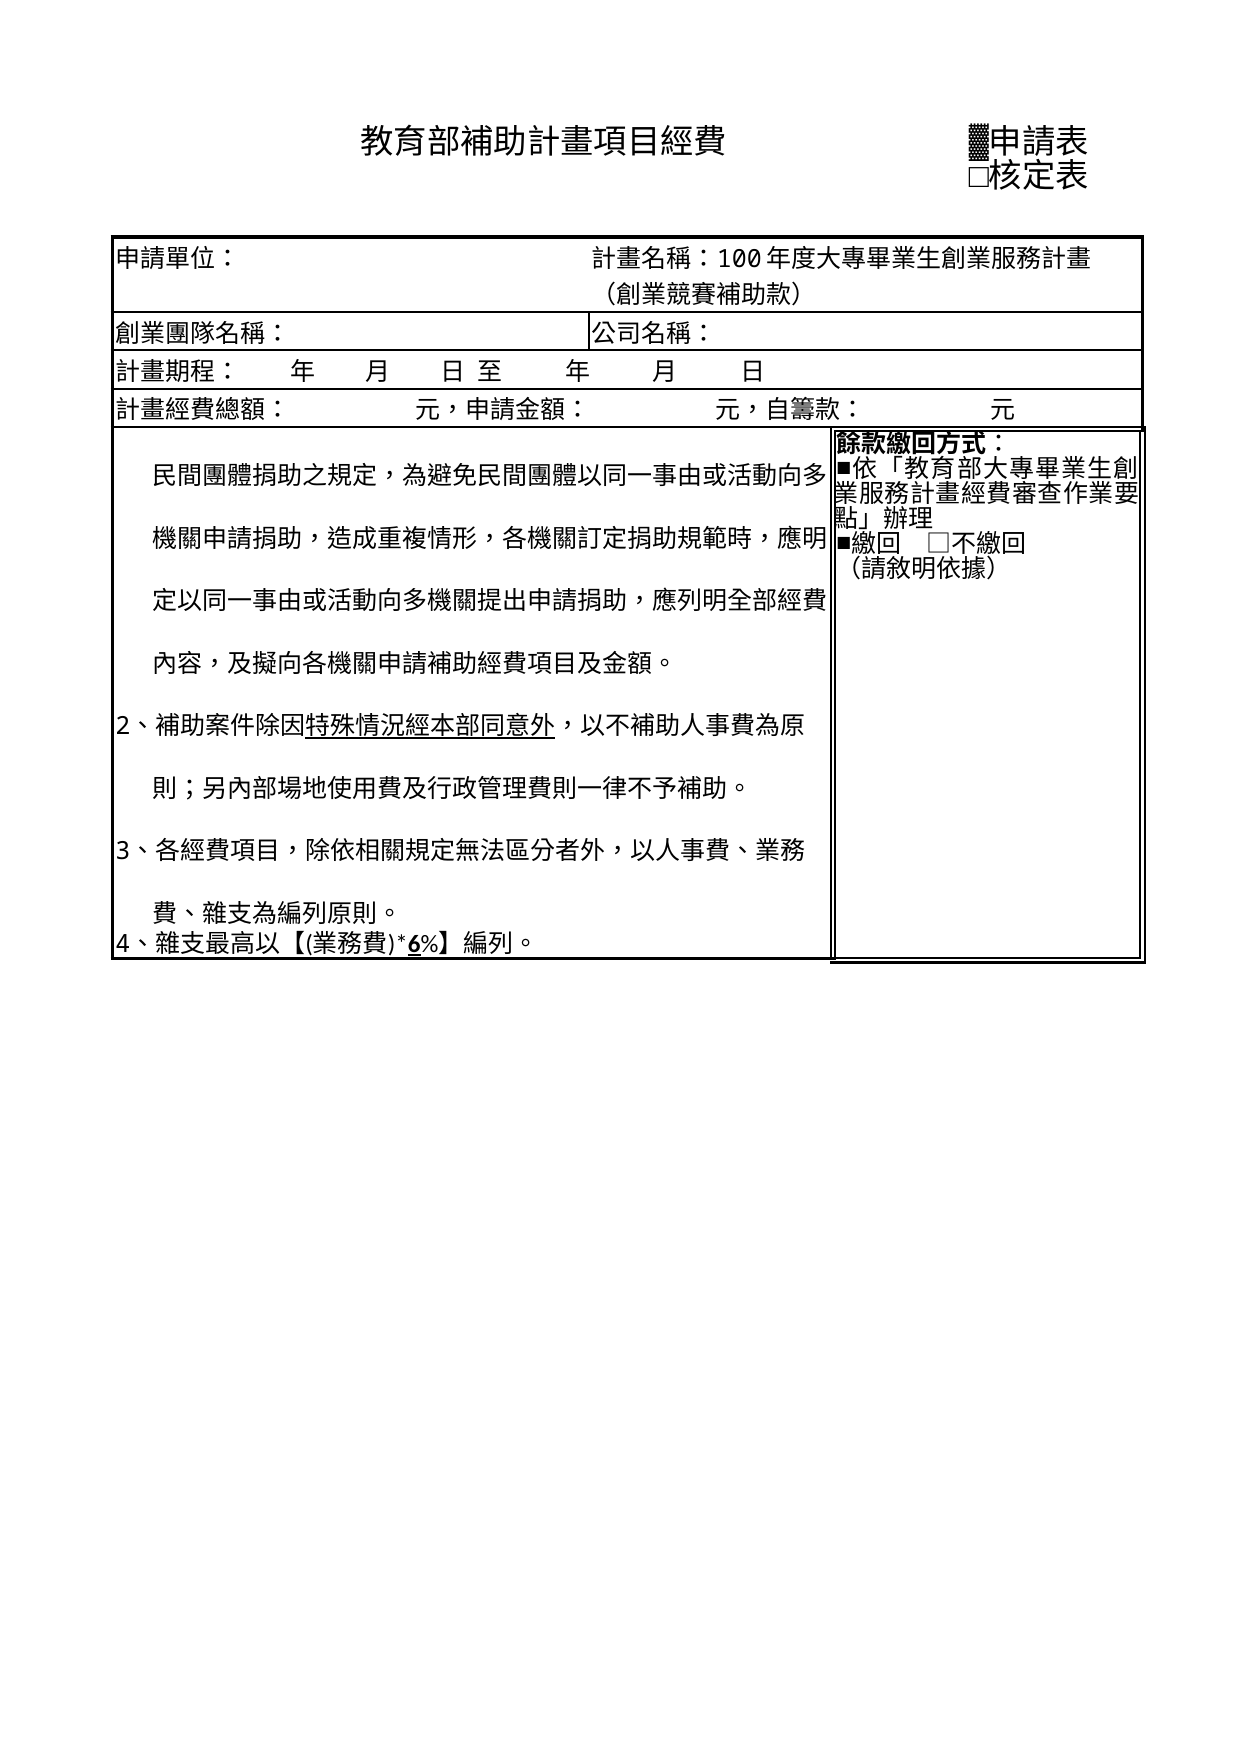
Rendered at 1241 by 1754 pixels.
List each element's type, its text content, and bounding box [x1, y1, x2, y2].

table_cell [986, 194, 1142, 235]
table_cell 申請單位： [114, 239, 589, 311]
table_cell 計畫期程： 年 月 日 至 年 月 日 [114, 351, 1141, 388]
table_header 教育部補助計畫項目經費 [112, 127, 915, 194]
table_cell 餘款繳回方式： ■依「教育部大專畢業生創業服務計畫經費審查作業要點」辦理 ■繳回 □不繳回 （請敘明依據） [836, 432, 1139, 957]
table_cell 公司名稱： [590, 313, 1141, 349]
table_cell 計畫經費總額： 元，申請金額： 元，自籌款： 元 [114, 390, 1141, 426]
table_header ▓申請表 □核定表 [915, 127, 1142, 194]
table_cell [497, 194, 589, 235]
table_cell [265, 194, 497, 235]
table_cell [589, 194, 609, 235]
table_cell [915, 194, 986, 235]
table_cell 民間團體捐助之規定，為避免民間團體以同一事由或活動向多機關申請捐助，造成重複情形，各機關訂定捐助規範時，應明定以同一事由或活動向多機關提出申請捐助，應列明全部經費內容，及擬向各機關申請補助經費項目及金額。 2、補助案件除因特殊情況經本部同意外，以不補助人事費為原則；另內部場地使用費及行政管理費則一律不予補助。 3、各經費項目，除依相關規定無法區分者外，以人事費、業務費、雜支為編列原則。 4、雜支最高以【(業務費)*6%】編列。 [114, 428, 830, 957]
table_cell [833, 194, 915, 235]
table_cell [609, 194, 833, 235]
table_cell 創業團隊名稱： [114, 313, 588, 349]
table_cell [112, 194, 265, 235]
table_cell 計畫名稱：100年度大專畢業生創業服務計畫（創業競賽補助款） [589, 239, 1141, 311]
